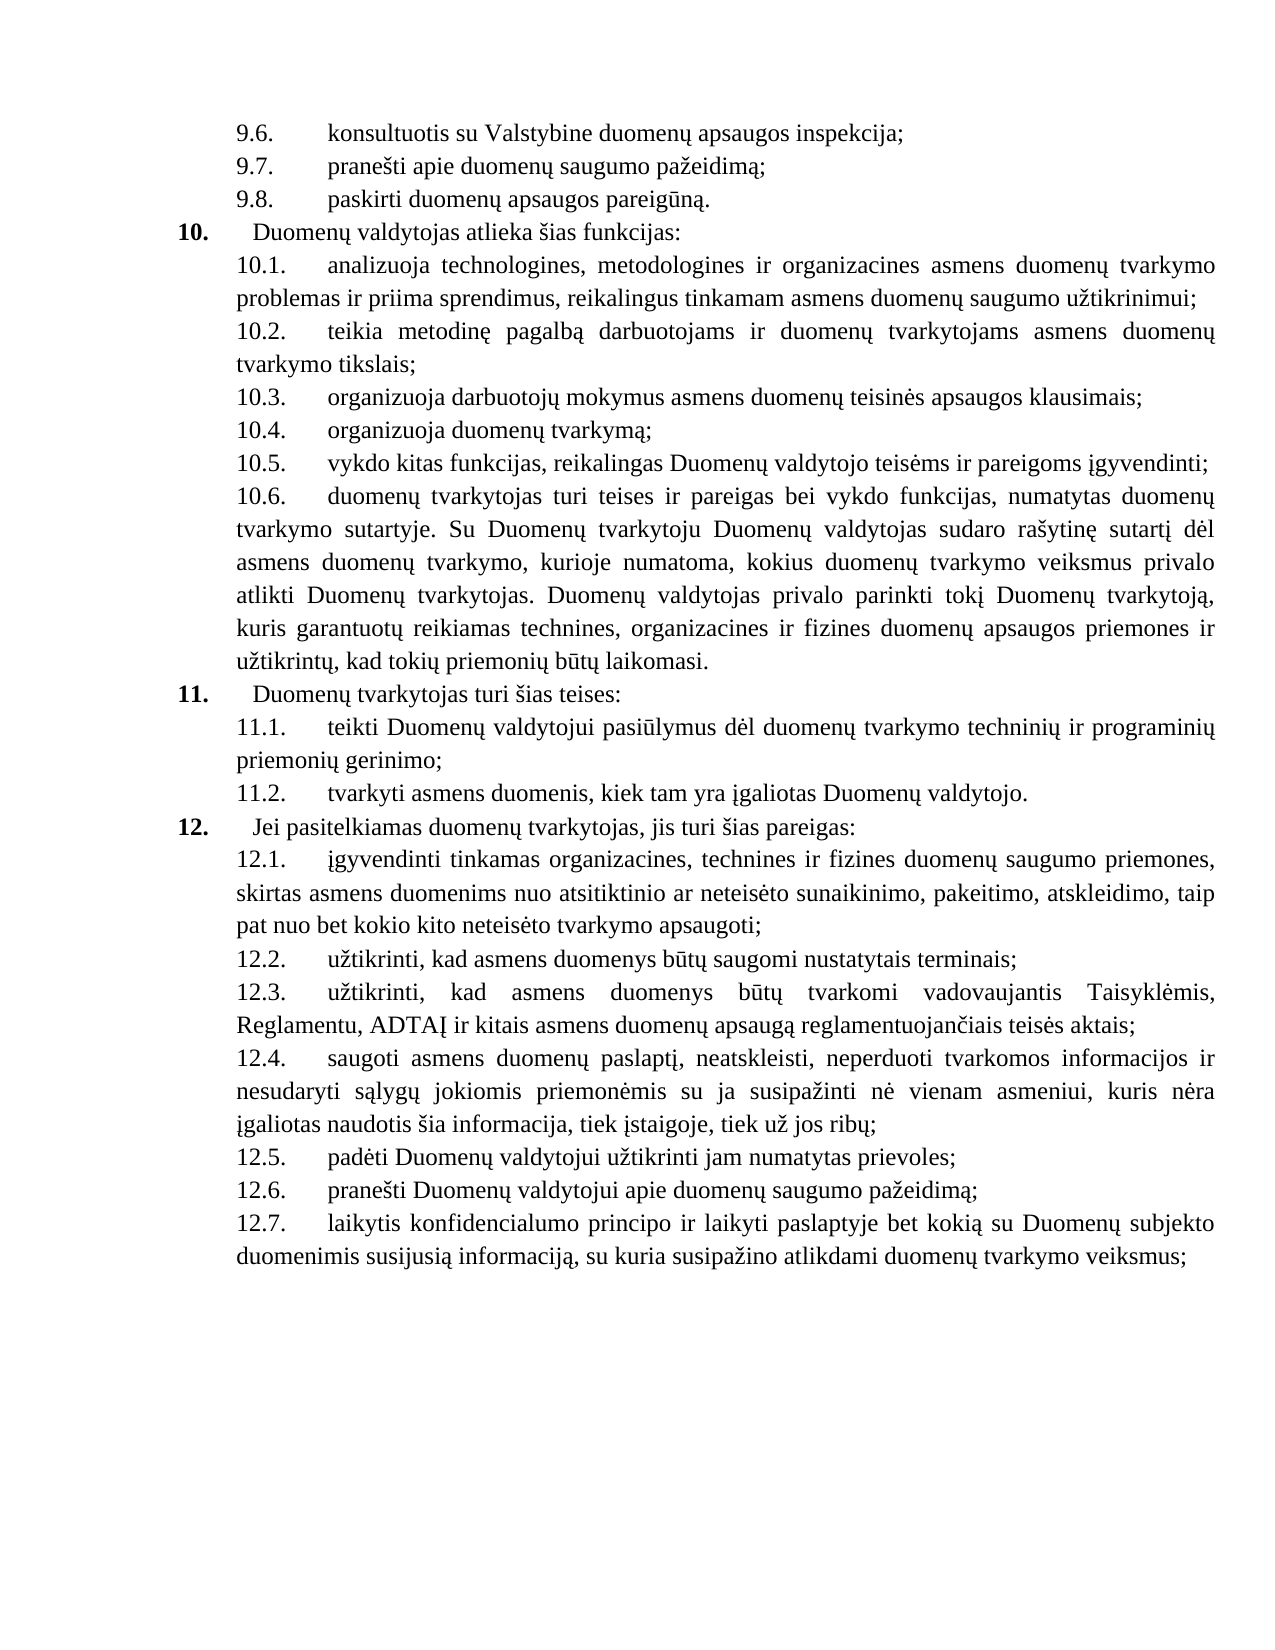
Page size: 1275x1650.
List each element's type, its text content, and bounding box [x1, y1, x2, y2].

list Jei pasitelkiamas duomenų tvarkytojas, jis turi šias pareigas: [177, 812, 1216, 840]
list užtikrinti, kad asmens duomenys būtų tvarkomi vadovaujantis Taisyklėmis, Reglamentu, ADTAĮ ir kitais asmens duomenų apsaugą reglamentuojančiais teisės aktais; [236, 977, 1216, 1038]
list teikti Duomenų valdytojui pasiūlymus dėl duomenų tvarkymo techninių ir programinių priemonių gerinimo; [236, 712, 1216, 774]
list organizuoja darbuotojų mokymus asmens duomenų teisinės apsaugos klausimais; [236, 382, 1216, 411]
list saugoti asmens duomenų paslaptį, neatskleisti, neperduoti tvarkomos informacijos ir nesudaryti sąlygų jokiomis priemonėmis su ja susipažinti nė vienam asmeniui, kuris nėra įgaliotas naudotis šia informacija, tiek įstaigoje, tiek už jos ribų; [236, 1043, 1216, 1137]
list Duomenų tvarkytojas turi šias teises: [177, 679, 1216, 708]
list užtikrinti, kad asmens duomenys būtų saugomi nustatytais terminais; [236, 944, 1216, 972]
list padėti Duomenų valdytojui užtikrinti jam numatytas prievoles; [236, 1142, 1216, 1171]
list vykdo kitas funkcijas, reikalingas Duomenų valdytojo teisėms ir pareigoms įgyvendinti; [236, 448, 1216, 477]
list tvarkyti asmens duomenis, kiek tam yra įgaliotas Duomenų valdytojo. [236, 778, 1216, 807]
list įgyvendinti tinkamas organizacines, technines ir fizines duomenų saugumo priemones, skirtas asmens duomenims nuo atsitiktinio ar neteisėto sunaikinimo, pakeitimo, atskleidimo, taip pat nuo bet kokio kito neteisėto tvarkymo apsaugoti; [236, 844, 1216, 939]
list laikytis konfidencialumo principo ir laikyti paslaptyje bet kokią su Duomenų subjekto duomenimis susijusią informaciją, su kuria susipažino atlikdami duomenų tvarkymo veiksmus; [236, 1208, 1216, 1269]
list organizuoja duomenų tvarkymą; [236, 415, 1216, 444]
list duomenų tvarkytojas turi teises ir pareigas bei vykdo funkcijas, numatytas duomenų tvarkymo sutartyje. Su Duomenų tvarkytoju Duomenų valdytojas sudaro rašytinę sutartį dėl asmens duomenų tvarkymo, kurioje numatoma, kokius duomenų tvarkymo veiksmus privalo atlikti Duomenų tvarkytojas. Duomenų valdytojas privalo parinkti tokį Duomenų tvarkytoją, kuris garantuotų reikiamas technines, organizacines ir fizines duomenų apsaugos priemones ir užtikrintų, kad tokių priemonių būtų laikomasi. [236, 481, 1216, 675]
list konsultuotis su Valstybine duomenų apsaugos inspekcija; [236, 118, 1216, 147]
list paskirti duomenų apsaugos pareigūną. [236, 184, 1216, 213]
list pranešti Duomenų valdytojui apie duomenų saugumo pažeidimą; [236, 1175, 1216, 1203]
list teikia metodinę pagalbą darbuotojams ir duomenų tvarkytojams asmens duomenų tvarkymo tikslais; [236, 316, 1216, 378]
list analizuoja technologines, metodologines ir organizacines asmens duomenų tvarkymo problemas ir priima sprendimus, reikalingus tinkamam asmens duomenų saugumo užtikrinimui; [236, 250, 1216, 312]
list pranešti apie duomenų saugumo pažeidimą; [236, 151, 1216, 180]
list Duomenų valdytojas atlieka šias funkcijas: [177, 217, 1216, 246]
